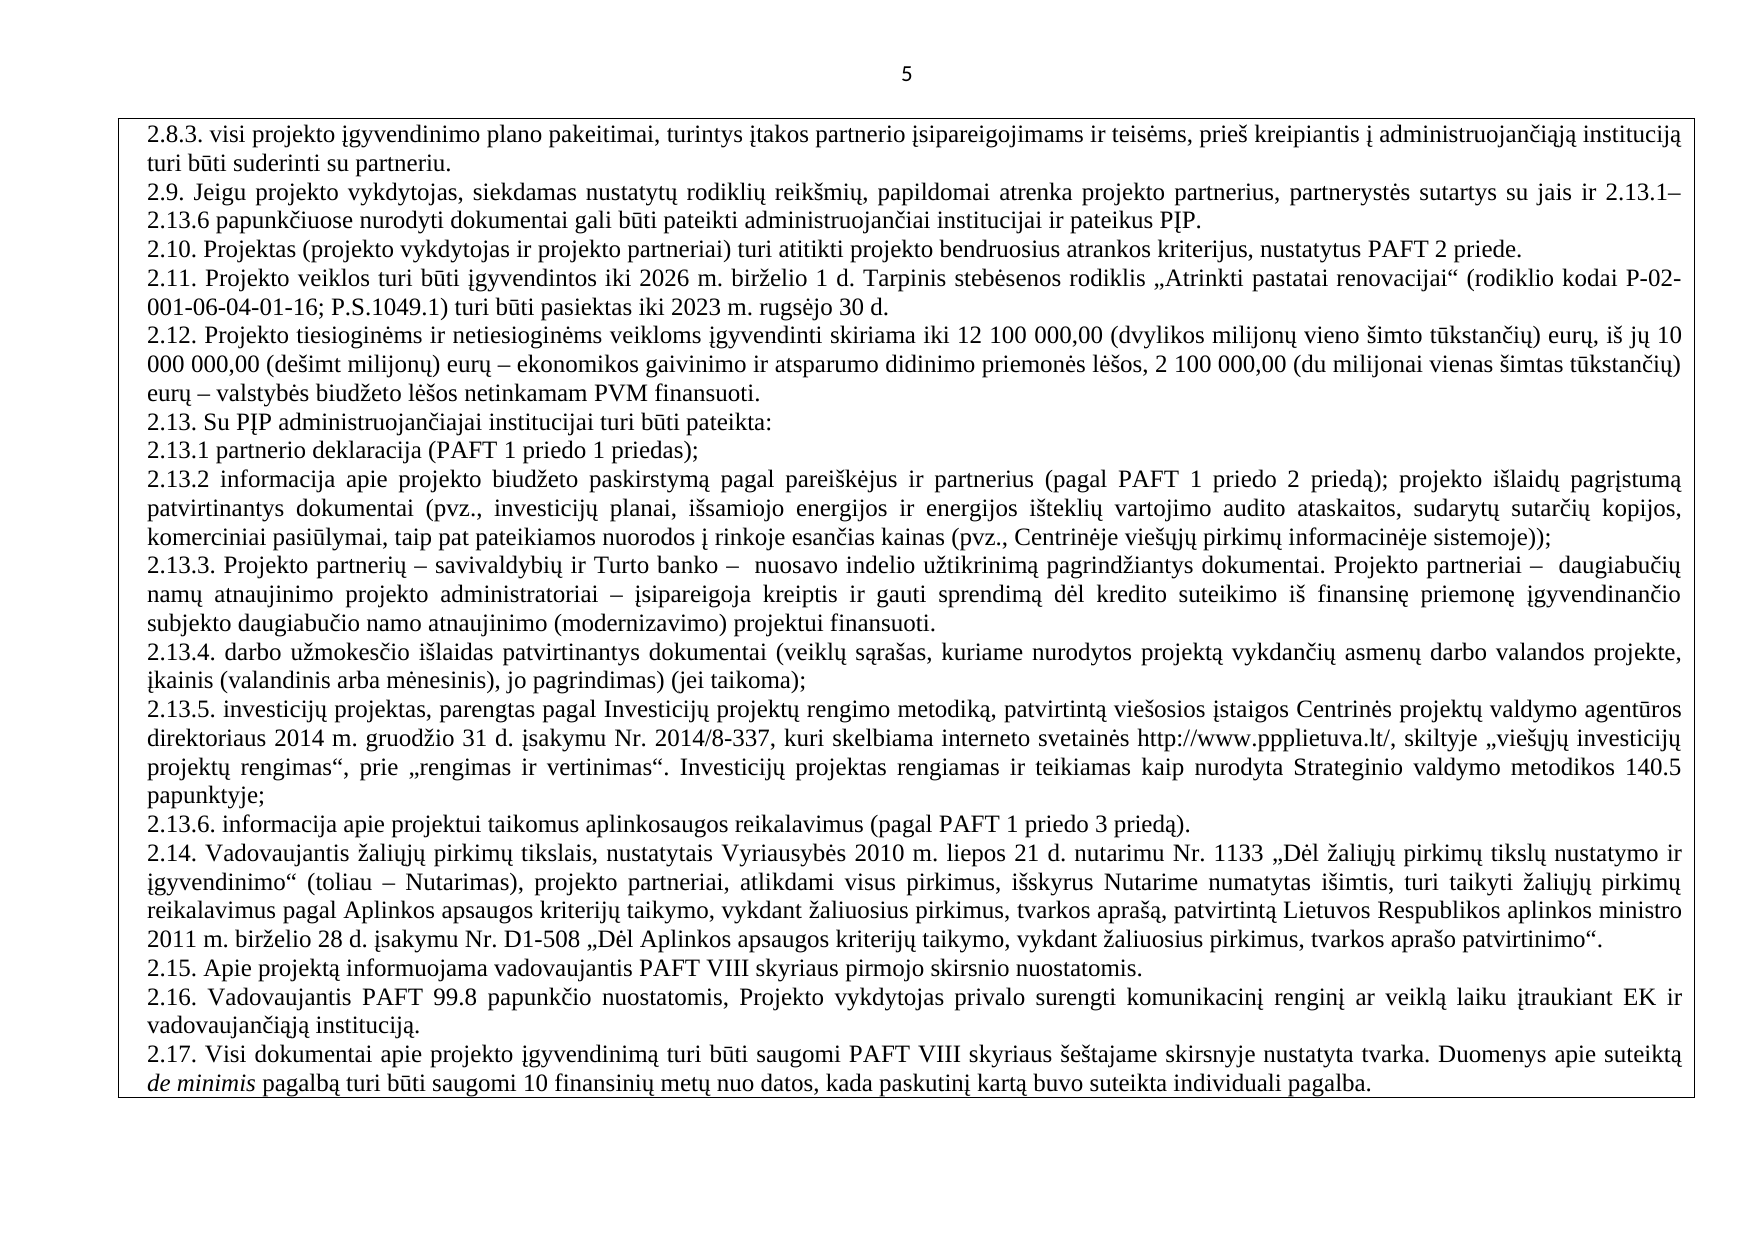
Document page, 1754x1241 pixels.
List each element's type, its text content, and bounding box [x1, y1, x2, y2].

table_cell 2.8.3. visi projekto įgyvendinimo plano pakeitimai, turintys įtakos partnerio įsipareigojimams ir teisėms, prieš kreipiantis į administruojančiąją instituciją turi būti suderinti su partneriu. 2.9. Jeigu projekto vykdytojas, siekdamas nustatytų rodiklių reikšmių, papildomai atrenka projekto partnerius, partnerystės sutartys su jais ir 2.13.1–2.13.6 papunkčiuose nurodyti dokumentai gali būti pateikti administruojančiai institucijai ir pateikus PĮP. 2.10. Projektas (projekto vykdytojas ir projekto partneriai) turi atitikti projekto bendruosius atrankos kriterijus, nustatytus PAFT 2 priede. 2.11. Projekto veiklos turi būti įgyvendintos iki 2026 m. birželio 1 d. Tarpinis stebėsenos rodiklis „Atrinkti pastatai renovacijai“ (rodiklio kodai P-02-001-06-04-01-16; P.S.1049.1) turi būti pasiektas iki 2023 m. rugsėjo 30 d. 2.12. Projekto tiesioginėms ir netiesioginėms veikloms įgyvendinti skiriama iki 12 100 000,00 (dvylikos milijonų vieno šimto tūkstančių) eurų, iš jų 10 000 000,00 (dešimt milijonų) eurų – ekonomikos gaivinimo ir atsparumo didinimo priemonės lėšos, 2 100 000,00 (du milijonai vienas šimtas tūkstančių) eurų – valstybės biudžeto lėšos netinkamam PVM finansuoti. 2.13. Su PĮP administruojančiajai institucijai turi būti pateikta: 2.13.1 partnerio deklaracija (PAFT 1 priedo 1 priedas); 2.13.2 informacija apie projekto biudžeto paskirstymą pagal pareiškėjus ir partnerius (pagal PAFT 1 priedo 2 priedą); projekto išlaidų pagrįstumą patvirtinantys dokumentai (pvz., investicijų planai, išsamiojo energijos ir energijos išteklių vartojimo audito ataskaitos, sudarytų sutarčių kopijos, komerciniai pasiūlymai, taip pat pateikiamos nuorodos į rinkoje esančias kainas (pvz., Centrinėje viešųjų pirkimų informacinėje sistemoje)); 2.13.3. Projekto partnerių – savivaldybių ir Turto banko – nuosavo indelio užtikrinimą pagrindžiantys dokumentai. Projekto partneriai – daugiabučių namų atnaujinimo projekto administratoriai – įsipareigoja kreiptis ir gauti sprendimą dėl kredito suteikimo iš finansinę priemonę įgyvendinančio subjekto daugiabučio namo atnaujinimo (modernizavimo) projektui finansuoti. 2.13.4. darbo užmokesčio išlaidas patvirtinantys dokumentai (veiklų sąrašas, kuriame nurodytos projektą vykdančių asmenų darbo valandos projekte, įkainis (valandinis arba mėnesinis), jo pagrindimas) (jei taikoma); 2.13.5. investicijų projektas, parengtas pagal Investicijų projektų rengimo metodiką, patvirtintą viešosios įstaigos Centrinės projektų valdymo agentūros direktoriaus 2014 m. gruodžio 31 d. įsakymu Nr. 2014/8-337, kuri skelbiama interneto svetainės http://www.ppplietuva.lt/, skiltyje „viešųjų investicijų projektų rengimas“, prie „rengimas ir vertinimas“. Investicijų projektas rengiamas ir teikiamas kaip nurodyta Strateginio valdymo metodikos 140.5 papunktyje; 2.13.6. informacija apie projektui taikomus aplinkosaugos reikalavimus (pagal PAFT 1 priedo 3 priedą). 2.14. Vadovaujantis žaliųjų pirkimų tikslais, nustatytais Vyriausybės 2010 m. liepos 21 d. nutarimu Nr. 1133 „Dėl žaliųjų pirkimų tikslų nustatymo ir įgyvendinimo“ (toliau – Nutarimas), projekto partneriai, atlikdami visus pirkimus, išskyrus Nutarime numatytas išimtis, turi taikyti žaliųjų pirkimų reikalavimus pagal Aplinkos apsaugos kriterijų taikymo, vykdant žaliuosius pirkimus, tvarkos aprašą, patvirtintą Lietuvos Respublikos aplinkos ministro 2011 m. birželio 28 d. įsakymu Nr. D1-508 „Dėl Aplinkos apsaugos kriterijų taikymo, vykdant žaliuosius pirkimus, tvarkos aprašo patvirtinimo“. 2.15. Apie projektą informuojama vadovaujantis PAFT VIII skyriaus pirmojo skirsnio nuostatomis. 2.16. Vadovaujantis PAFT 99.8 papunkčio nuostatomis, Projekto vykdytojas privalo surengti komunikacinį renginį ar veiklą laiku įtraukiant EK ir vadovaujančiąją instituciją. 2.17. Visi dokumentai apie projekto įgyvendinimą turi būti saugomi PAFT VIII skyriaus šeštajame skirsnyje nustatyta tvarka. Duomenys apie suteiktą de minimis pagalbą turi būti saugomi 10 finansinių metų nuo datos, kada paskutinį kartą buvo suteikta individuali pagalba. [119, 119, 1694, 1097]
